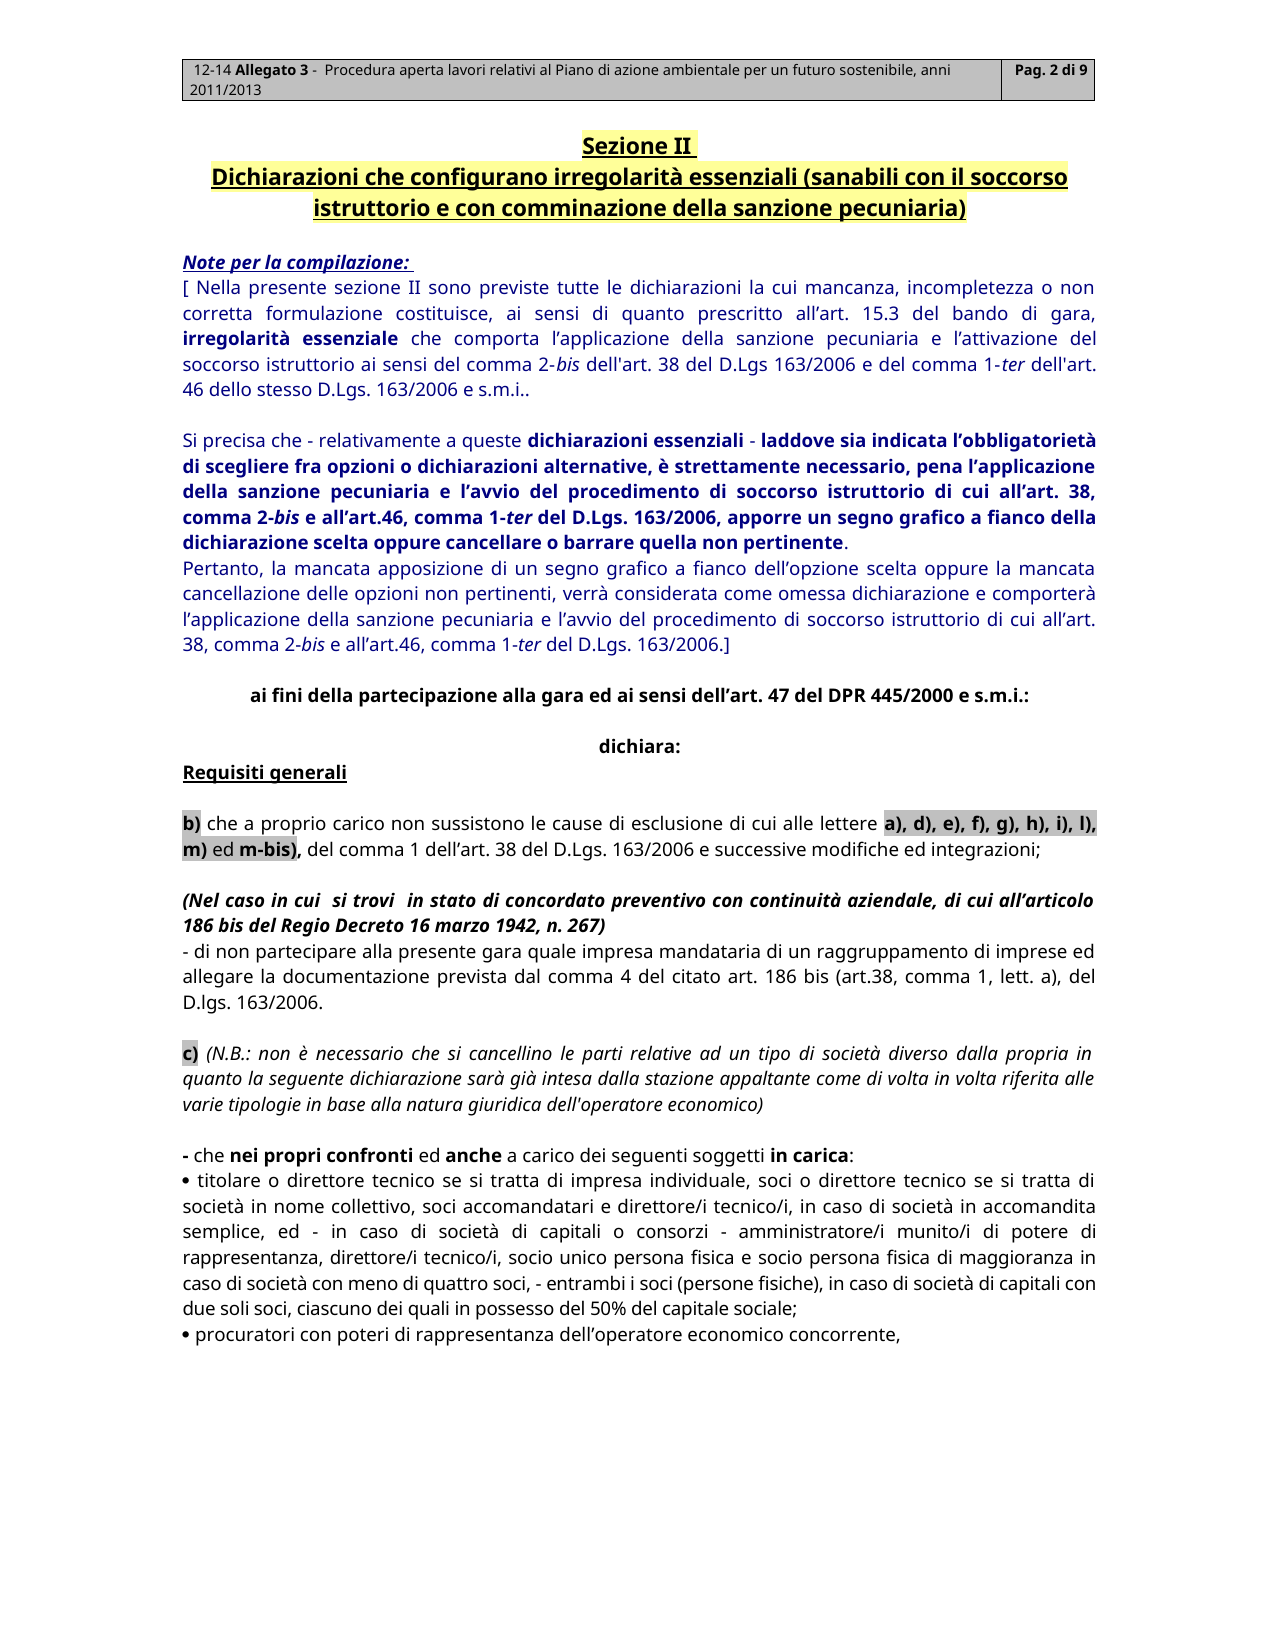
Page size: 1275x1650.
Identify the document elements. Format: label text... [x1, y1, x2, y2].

text Pertanto, la mancata apposizione di un segno grafico a fianco dell’opzione scelta oppure la mancata cancellazione delle opzioni non pertinenti, verrà considerata come omessa dichiarazione e comporterà l’applicazione della sanzione pecuniaria e l’avvio del procedimento di soccorso istruttorio di cui all’art. 38, comma 2-bis e all’art.46, comma 1-ter del D.Lgs. 163/2006.] [182, 555, 1097, 657]
text - di non partecipare alla presente gara quale impresa mandataria di un raggruppamento di imprese ed allegare la documentazione prevista dal comma 4 del citato art. 186 bis (art.38, comma 1, lett. a), del D.lgs. 163/2006. [182, 938, 1097, 1014]
text Note per la compilazione: [182, 249, 1088, 274]
list titolare o direttore tecnico se si tratta di impresa individuale, soci o direttore tecnico se si tratta di società in nome collettivo, soci accomandatari e direttore/i tecnico/i, in caso di società in accomandita semplice, ed - in caso di società di capitali o consorzi - amministratore/i munito/i di potere di rappresentanza, direttore/i tecnico/i, socio unico persona fisica e socio persona fisica di maggioranza in caso di società con meno di quattro soci, - entrambi i soci (persone fisiche), in caso di società di capitali con due soli soci, ciascuno dei quali in possesso del 50% del capitale sociale; [182, 1168, 1097, 1321]
text dichiara: [182, 734, 1097, 759]
text c) (N.B.: non è necessario che si cancellino le parti relative ad un tipo di società diverso dalla propria in quanto la seguente dichiarazione sarà già intesa dalla stazione appaltante come di volta in volta riferita alle varie tipologie in base alla natura giuridica dell'operatore economico) [182, 1040, 1097, 1117]
subtitle Requisiti generali [182, 759, 1097, 785]
text b) che a proprio carico non sussistono le cause di esclusione di cui alle lettere a), d), e), f), g), h), i), l), m) ed m-bis), del comma 1 dell’art. 38 del D.Lgs. 163/2006 e successive modifiche ed integrazioni; [182, 810, 1097, 861]
text Sezione II [182, 130, 1097, 161]
list procuratori con poteri di rappresentanza dell’operatore economico concorrente, [182, 1321, 1097, 1346]
text ai fini della partecipazione alla gara ed ai sensi dell’art. 47 del DPR 445/2000 e s.m.i.: [182, 683, 1097, 708]
text (Nel caso in cui si trovi in stato di concordato preventivo con continuità aziendale, di cui all’articolo 186 bis del Regio Decreto 16 marzo 1942, n. 267) [182, 887, 1097, 938]
text - che nei propri confronti ed anche a carico dei seguenti soggetti in carica: [182, 1142, 1097, 1168]
text Si precisa che - relativamente a queste dichiarazioni essenziali - laddove sia indicata l’obbligatorietà di scegliere fra opzioni o dichiarazioni alternative, è strettamente necessario, pena l’applicazione della sanzione pecuniaria e l’avvio del procedimento di soccorso istruttorio di cui all’art. 38, comma 2-bis e all’art.46, comma 1-ter del D.Lgs. 163/2006, apporre un segno grafico a fianco della dichiarazione scelta oppure cancellare o barrare quella non pertinente. [182, 428, 1097, 555]
text [ Nella presente sezione II sono previste tutte le dichiarazioni la cui mancanza, incompletezza o non corretta formulazione costituisce, ai sensi di quanto prescritto all’art. 15.3 del bando di gara, irregolarità essenziale che comporta l’applicazione della sanzione pecuniaria e l’attivazione del soccorso istruttorio ai sensi del comma 2-bis dell'art. 38 del D.Lgs 163/2006 e del comma 1-ter dell'art. 46 dello stesso D.Lgs. 163/2006 e s.m.i.. [182, 274, 1097, 402]
text Dichiarazioni che configurano irregolarità essenziali (sanabili con il soccorso istruttorio e con comminazione della sanzione pecuniaria) [182, 161, 1097, 223]
